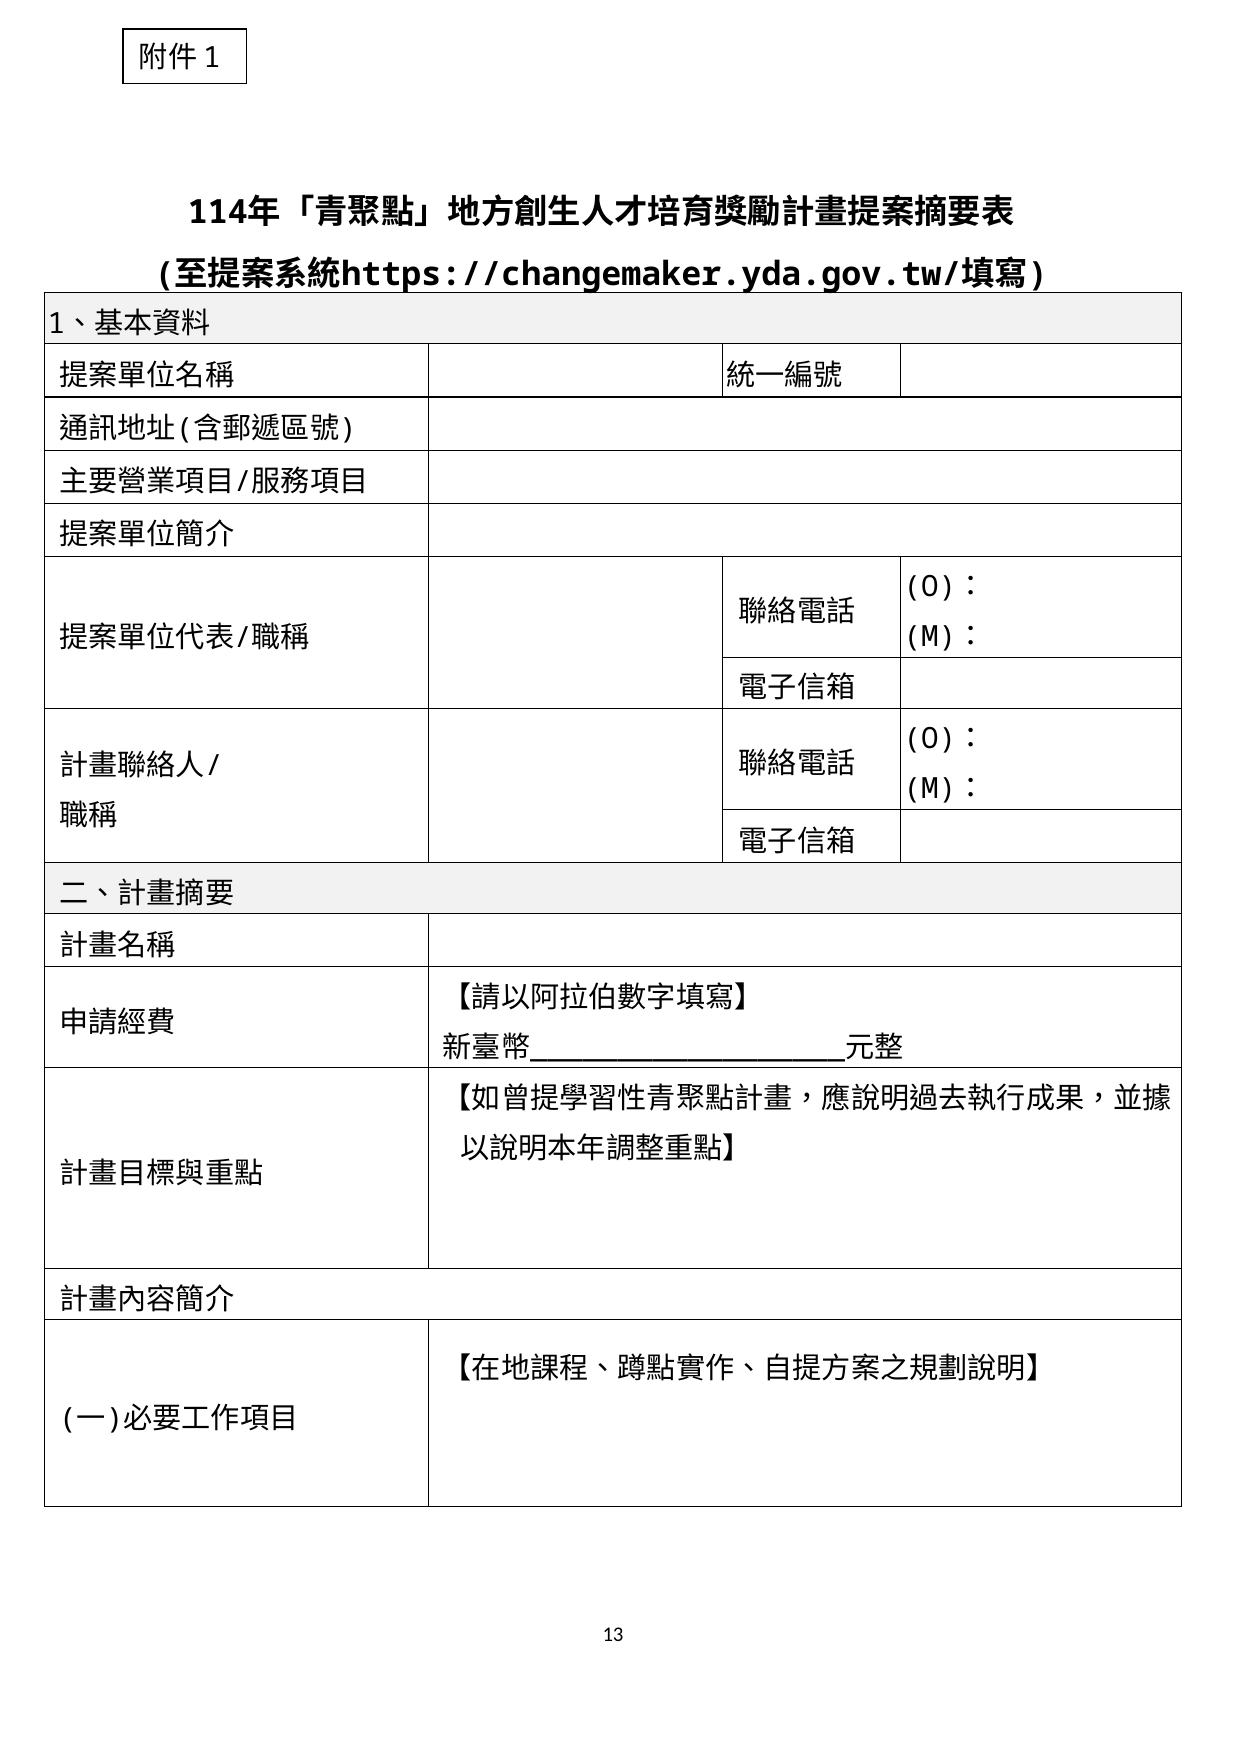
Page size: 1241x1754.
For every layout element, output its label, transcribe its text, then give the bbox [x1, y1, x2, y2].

table_cell 【在地課程、蹲點實作、自提方案之規劃說明】 [429, 1320, 1181, 1506]
table_cell 【請以阿拉伯數字填寫】 新臺幣__________________元整 [429, 967, 1181, 1067]
table_cell [429, 504, 1181, 556]
table_cell 聯絡電話 [723, 709, 900, 809]
table_cell 計畫名稱 [45, 914, 428, 966]
table_header 基本資料 [45, 293, 1181, 343]
table_cell [429, 709, 722, 862]
table_cell 【如曾提學習性青聚點計畫，應說明過去執行成果，並據以說明本年調整重點】 [429, 1068, 1181, 1268]
table_cell 提案單位名稱 [45, 344, 428, 396]
text (至提案系統https://changemaker.yda.gov.tw/填寫) [109, 230, 1093, 292]
table_cell 統一編號 [723, 344, 900, 396]
text [124, 30, 246, 83]
table_cell [429, 557, 722, 708]
table_cell [901, 810, 1181, 862]
table_cell (一)必要工作項目 [45, 1320, 428, 1506]
table_cell [429, 451, 1181, 503]
table_cell 電子信箱 [723, 658, 900, 708]
table_cell 通訊地址(含郵遞區號) [45, 398, 428, 449]
text 附件1 [139, 37, 231, 75]
table_cell (O)： (M)： [901, 557, 1181, 657]
table_cell 計畫聯絡人/ 職稱 [45, 709, 428, 862]
table_cell 計畫目標與重點 [45, 1068, 428, 1268]
text 114年「青聚點」地方創生人才培育獎勵計畫提案摘要表 [109, 167, 1093, 230]
table_cell (O)： (M)： [901, 709, 1181, 809]
table_cell [429, 344, 722, 396]
table_cell 聯絡電話 [723, 557, 900, 657]
table_cell [901, 344, 1181, 396]
table_cell 電子信箱 [723, 810, 900, 862]
table_cell 申請經費 [45, 967, 428, 1067]
table_cell 提案單位代表/職稱 [45, 557, 428, 708]
table_cell 二、計畫摘要 [45, 863, 1181, 913]
table_cell 提案單位簡介 [45, 504, 428, 556]
table_cell [429, 914, 1181, 966]
table_cell [901, 658, 1181, 708]
table_cell 主要營業項目/服務項目 [45, 451, 428, 503]
table_cell 計畫內容簡介 [45, 1269, 1181, 1319]
table_cell [429, 398, 1181, 449]
